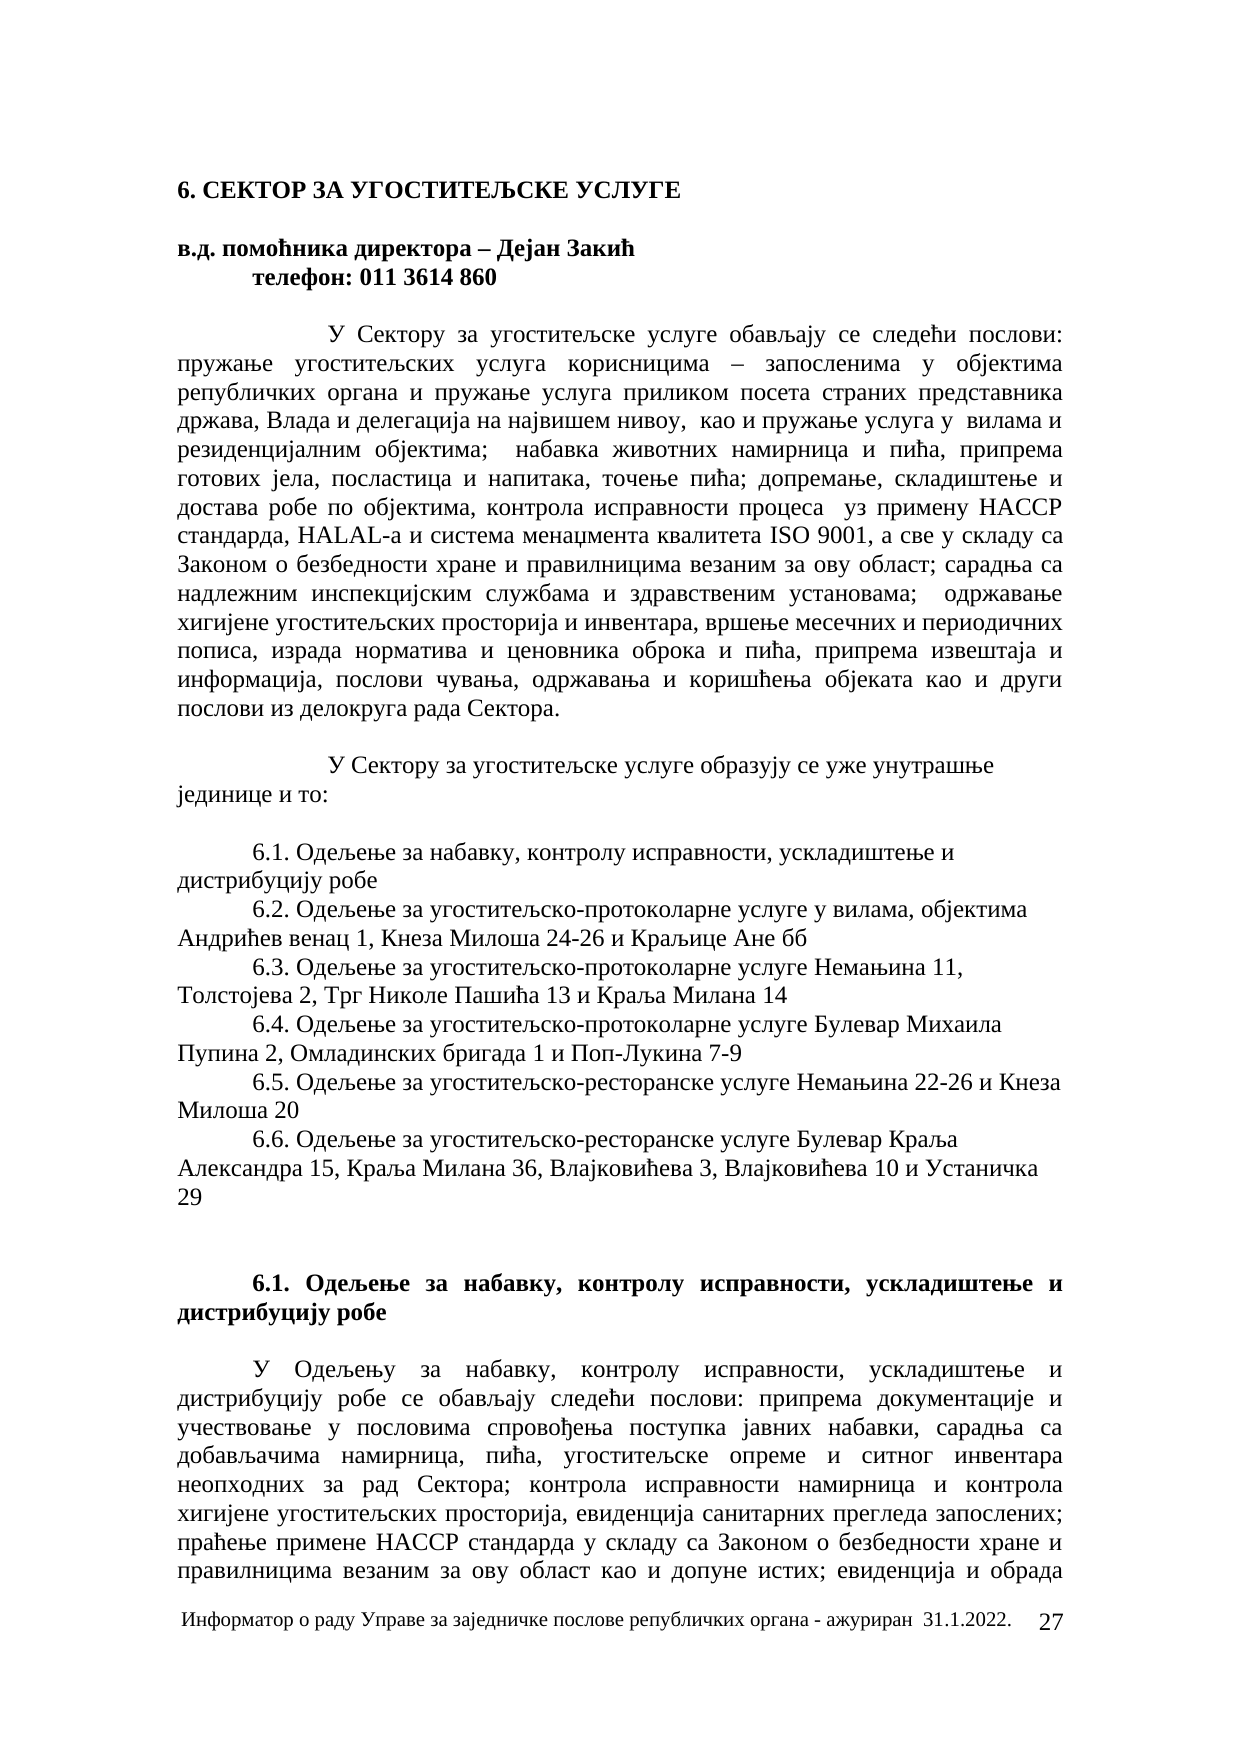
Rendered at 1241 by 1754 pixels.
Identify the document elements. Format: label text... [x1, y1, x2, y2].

text 6.5. Одељење за угоститељско-ресторанске услуге Немањина 22-26 и Кнеза Милоша 20 [177, 1067, 1063, 1124]
text телефон: 011 3614 860 [177, 262, 1063, 290]
text 6.3. Одељење за угоститељско-протоколарне услуге Немањина 11, Толстојева 2, Трг Николе Пашића 13 и Краља Милана 14 [177, 952, 1063, 1009]
text 6. СЕКТОР ЗА УГОСТИТЕЉСКЕ УСЛУГЕ [177, 175, 1063, 204]
text У Сектору за угоститељске услуге образују се уже унутрашње јединице и то: [177, 750, 1063, 808]
text У Одељењу за набавку, контролу исправности, ускладиштење и дистрибуцију робе се обављају следећи послови: припрема документације и учествовање у пословима спровођења поступка јавних набавки, сарадња са добављачима намирница, пића, угоститељске опреме и ситног инвентара неопходних за рад Сектора; контрола исправности намирница и контрола хигијене угоститељских просторија, евиденција санитарних прегледа запослених; праћење примене НАССР стандарда у складу са Законом о безбедности хране и правилницима везаним за ову област као и допуне истих; евиденција и обрада [177, 1354, 1063, 1584]
text 6.6. Одељење за угоститељско-ресторанске услуге Булевар Краља Александра 15, Краља Милана 36, Влајковићева 3, Влајковићева 10 и Устаничка 29 [177, 1124, 1063, 1210]
text 6.2. Одељење за угоститељско-протоколарне услуге у вилама, објектима Андрићев венац 1, Кнеза Милоша 24-26 и Краљице Ане бб [177, 894, 1063, 952]
text в.д. помоћника директора – Дејан Закић [177, 233, 1063, 262]
text 6.4. Одељење за угоститељско-протоколарне услуге Булевар Михаила Пупина 2, Омладинских бригада 1 и Поп-Лукина 7-9 [177, 1009, 1063, 1067]
text 6.1. Одељење за набавку, контролу исправности, ускладиштење и дистрибуцију робе [177, 1268, 1063, 1325]
text 6.1. Одељење за набавку, контролу исправности, ускладиштење и дистрибуцију робе [177, 837, 1063, 894]
text У Сектору за угоститељске услуге обављају се следећи послови: пружање угоститељских услуга корисницима – запосленима у објектима републичких органа и пружање услуга приликом посета страних представника држава, Влада и делегација на највишем нивоу, као и пружање услуга у вилама и резиденцијалним објектима; набавка животних намирница и пића, припрема готових јела, посластица и напитака, точење пића; допремање, складиштење и достава робе по објектима, контрола исправности процеса уз примену НАССР стандарда, HALAL-a и система менаџмента квалитета ISO 9001, a све у складу са Законом о безбедности хране и правилницима везаним за ову област; сарадња са надлежним инспекцијским службама и здравственим установама; одржавање хигијене угоститељских просторија и инвентара, вршење месечних и периодичних пописа, израда норматива и ценовника оброка и пића, припрема извештаја и информација, послови чувања, одржавања и коришћења објеката као и други послови из делокруга рада Сектора. [177, 319, 1063, 722]
